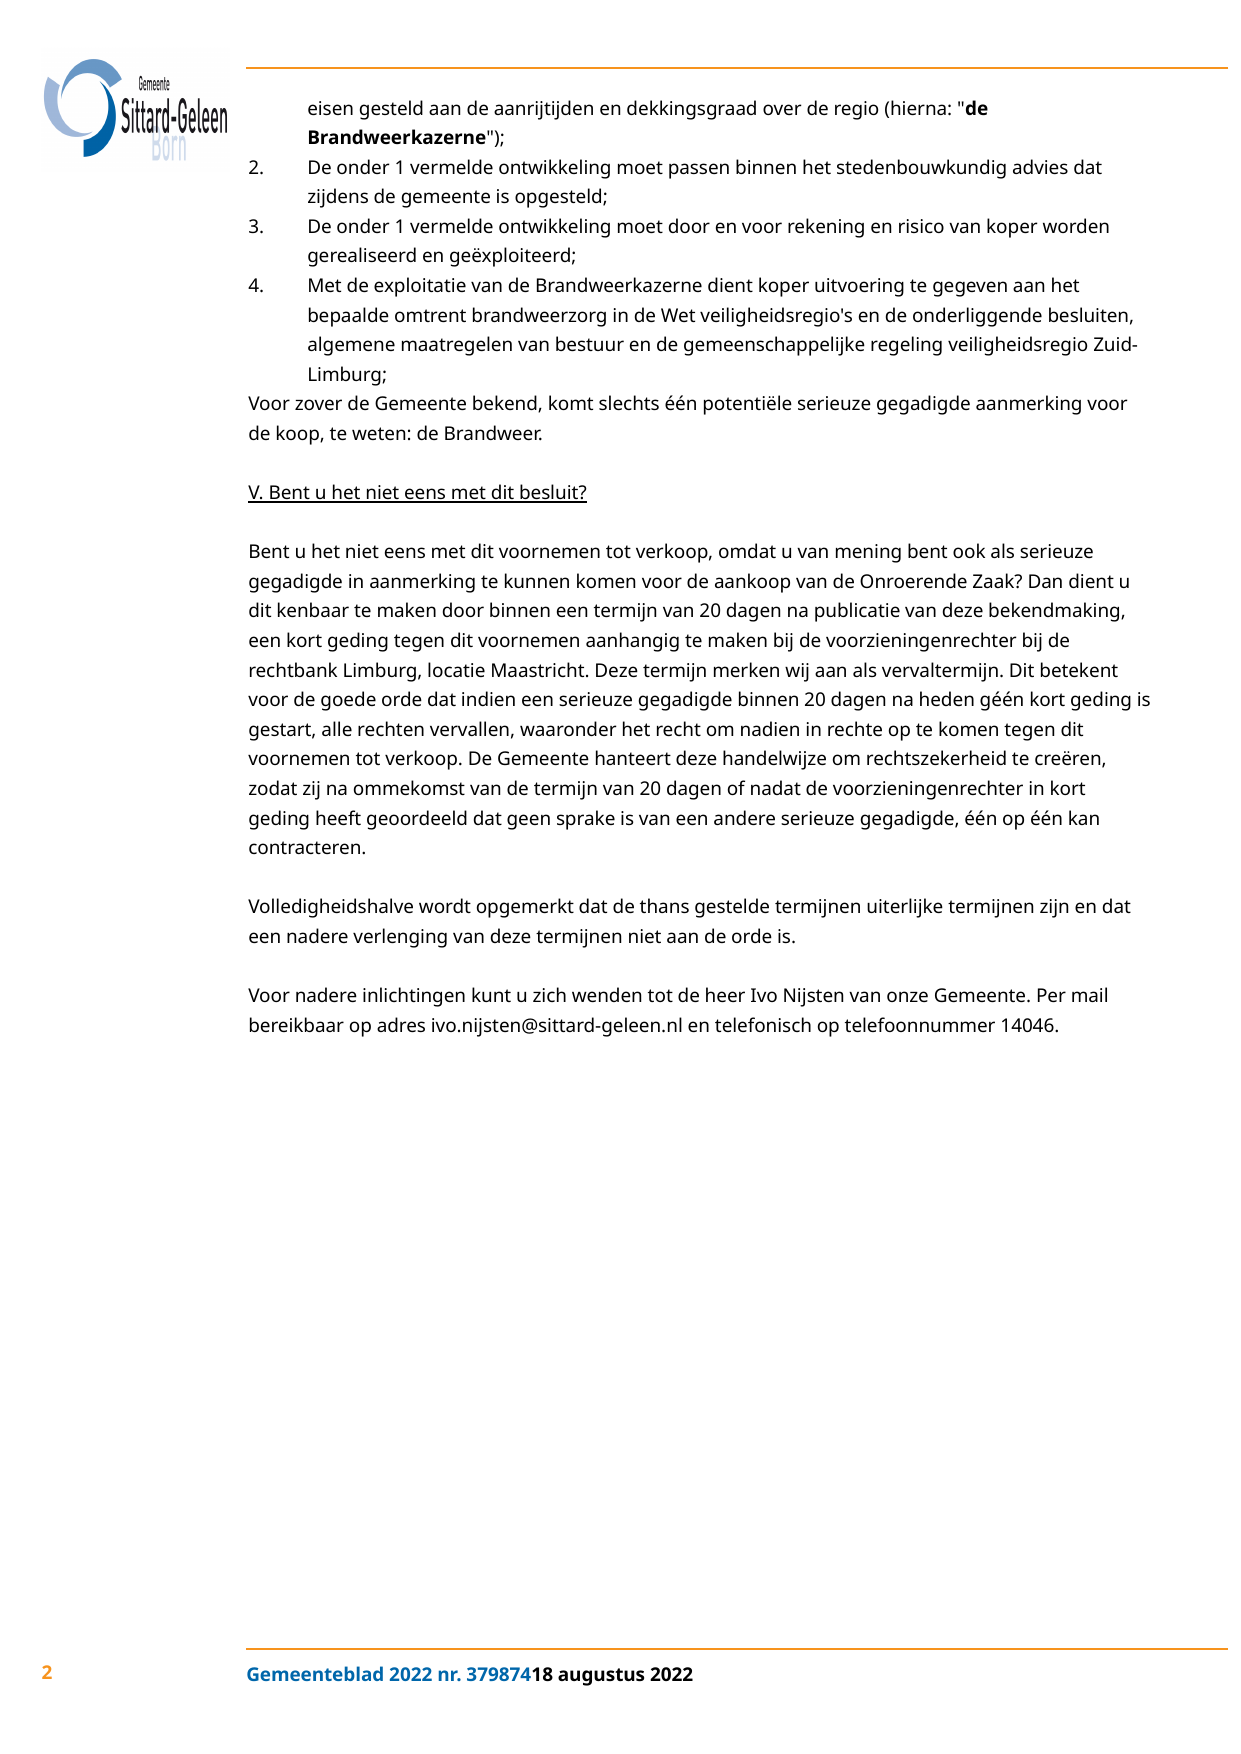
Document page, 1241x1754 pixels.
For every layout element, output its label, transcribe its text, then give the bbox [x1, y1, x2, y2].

text Volledigheidshalve wordt opgemerkt dat de thans gestelde termijnen uiterlijke termijnen zijn en dat een nadere verlenging van deze termijnen niet aan de orde is. [248, 893, 1152, 949]
text Voor zover de Gemeente bekend, komt slechts één potentiële serieuze gegadigde aanmerking voor de koop, te weten: de Brandweer. [248, 391, 1152, 446]
list Met de exploitatie van de Brandweerkazerne dient koper uitvoering te gegeven aan het bepaalde omtrent brandweerzorg in de Wet veiligheidsregio's en de onderliggende besluiten, algemene maatregelen van bestuur en de gemeenschappelijke regeling veiligheidsregio Zuid-Limburg; [248, 272, 1152, 387]
list De onder 1 vermelde ontwikkeling moet door en voor rekening en risico van koper worden gerealiseerd en geëxploiteerd; [248, 213, 1152, 268]
list De onder 1 vermelde ontwikkeling moet passen binnen het stedenbouwkundig advies dat zijdens de gemeente is opgesteld; [248, 154, 1152, 209]
picture [41, 47, 231, 172]
text Voor nadere inlichtingen kunt u zich wenden tot de heer Ivo Nijsten van onze Gemeente. Per mail bereikbaar op adres ivo.nijsten@sittard-geleen.nl en telefonisch op telefoonnummer 14046. [248, 982, 1152, 1038]
text V. Bent u het niet eens met dit besluit? [248, 479, 1152, 505]
list eisen gesteld aan de aanrijtijden en dekkingsgraad over de regio (hierna: "de Brandweerkazerne"); [248, 95, 1152, 150]
text Bent u het niet eens met dit voornemen tot verkoop, omdat u van mening bent ook als serieuze gegadigde in aanmerking te kunnen komen voor de aankoop van de Onroerende Zaak? Dan dient u dit kenbaar te maken door binnen een termijn van 20 dagen na publicatie van deze bekendmaking, een kort geding tegen dit voornemen aanhangig te maken bij de voorzieningenrechter bij de rechtbank Limburg, locatie Maastricht. Deze termijn merken wij aan als vervaltermijn. Dit betekent voor de goede orde dat indien een serieuze gegadigde binnen 20 dagen na heden géén kort geding is gestart, alle rechten vervallen, waaronder het recht om nadien in rechte op te komen tegen dit voornemen tot verkoop. De Gemeente hanteert deze handelwijze om rechtszekerheid te creëren, zodat zij na ommekomst van de termijn van 20 dagen of nadat de voorzieningenrechter in kort geding heeft geoordeeld dat geen sprake is van een andere serieuze gegadigde, één op één kan contracteren. [248, 538, 1152, 860]
